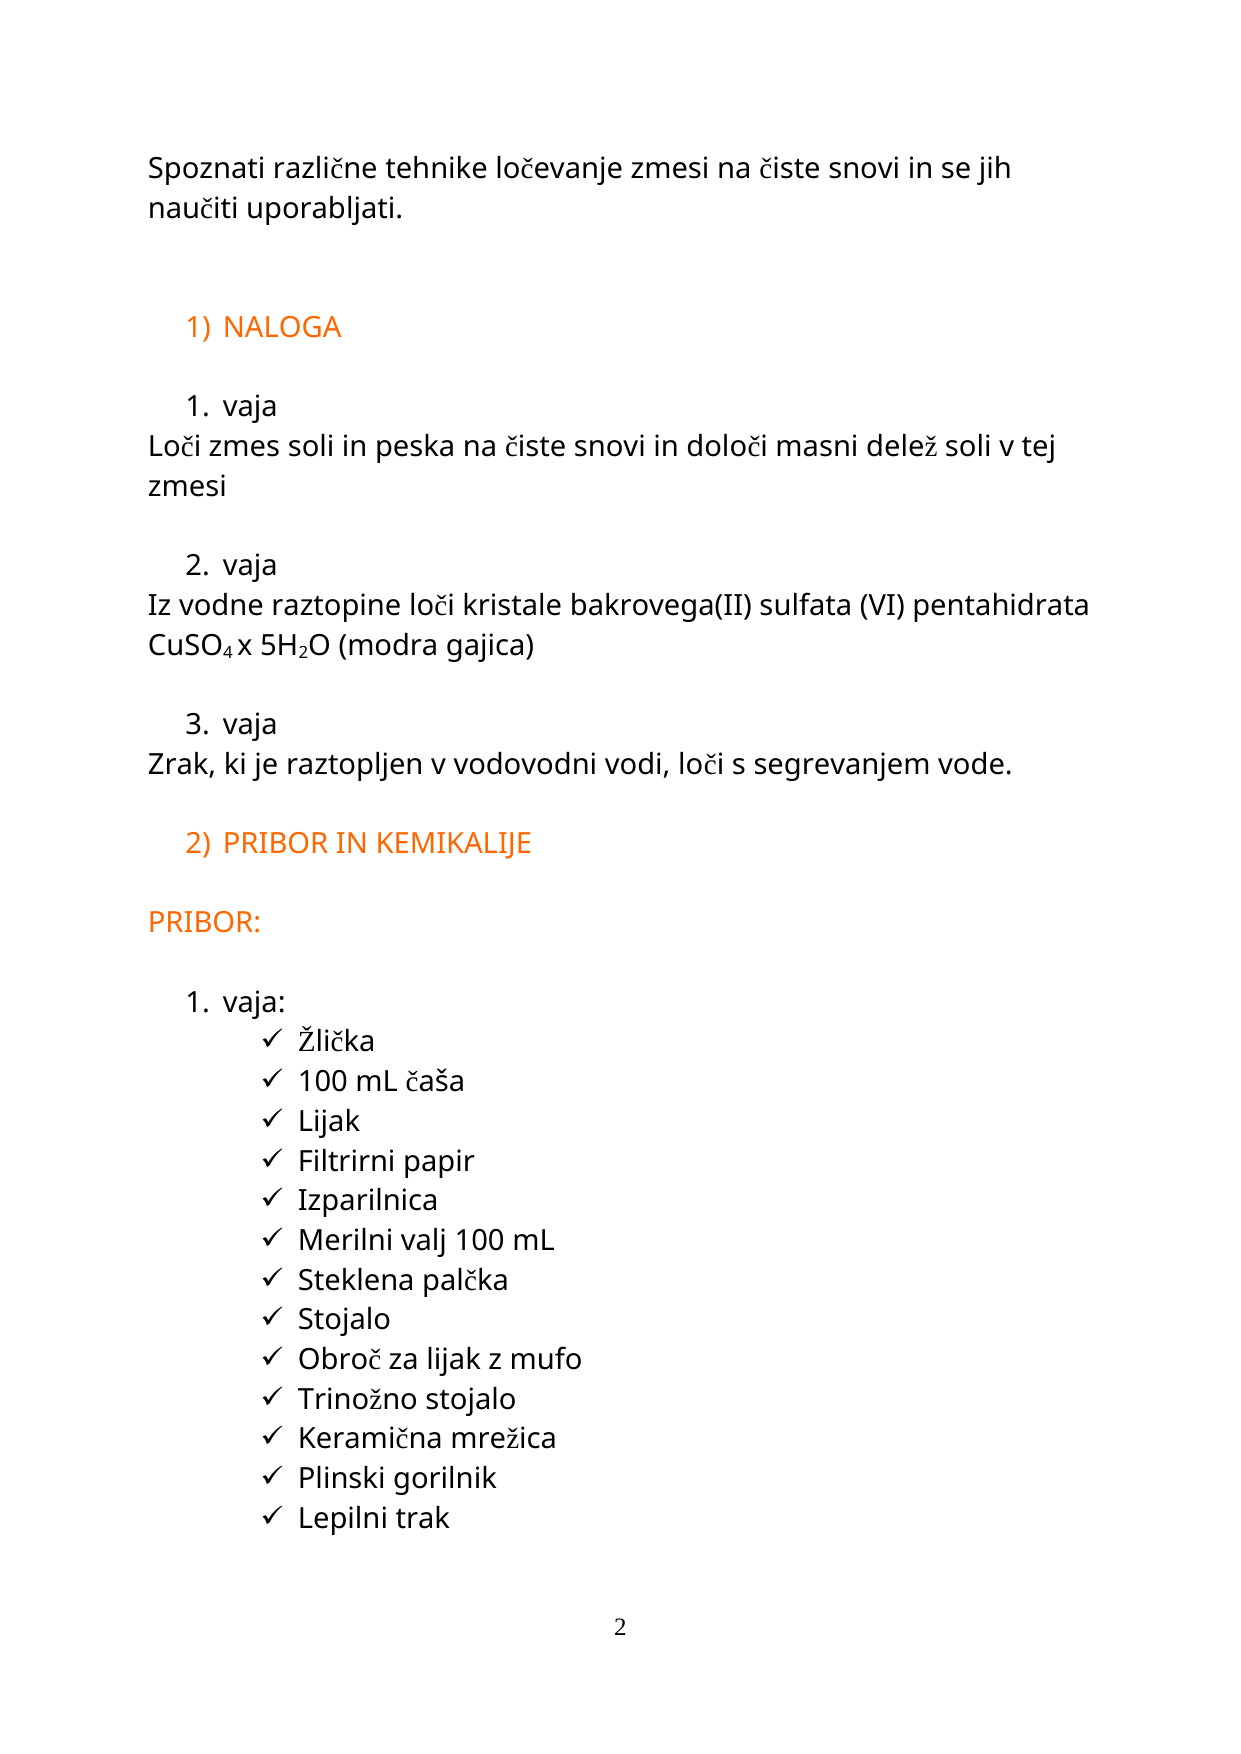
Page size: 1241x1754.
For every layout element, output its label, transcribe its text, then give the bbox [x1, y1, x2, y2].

list Lijak [260, 1100, 1093, 1140]
list Trinožno stojalo [260, 1378, 1093, 1418]
list 100 mL čaša [260, 1060, 1093, 1100]
list vaja [185, 703, 1093, 743]
text Loči zmes soli in peska na čiste snovi in določi masni delež soli v tej zmesi [148, 425, 1093, 505]
list Merilni valj 100 mL [260, 1219, 1093, 1259]
list vaja [185, 386, 1093, 425]
text Zrak, ki je raztopljen v vodovodni vodi, loči s segrevanjem vode. [148, 743, 1093, 783]
list Plinski gorilnik [260, 1457, 1093, 1497]
text Spoznati različne tehnike ločevanje zmesi na čiste snovi in se jih naučiti uporabljati. [148, 148, 1093, 227]
list NALOGA [185, 306, 1093, 346]
list Steklena palčka [260, 1259, 1093, 1298]
list Keramična mrežica [260, 1418, 1093, 1457]
list Lepilni trak [260, 1497, 1093, 1537]
list PRIBOR IN KEMIKALIJE [185, 822, 1093, 862]
list Filtrirni papir [260, 1140, 1093, 1179]
list Žlička [260, 1021, 1093, 1060]
list Obroč za lijak z mufo [260, 1338, 1093, 1378]
text PRIBOR: [148, 902, 1093, 941]
list vaja [185, 544, 1093, 584]
list Stojalo [260, 1298, 1093, 1338]
list Izparilnica [260, 1179, 1093, 1219]
list vaja: [185, 981, 1093, 1021]
text Iz vodne raztopine loči kristale bakrovega(II) sulfata (VI) pentahidrata CuSO4 x 5H2O (modra gajica) [148, 584, 1093, 663]
